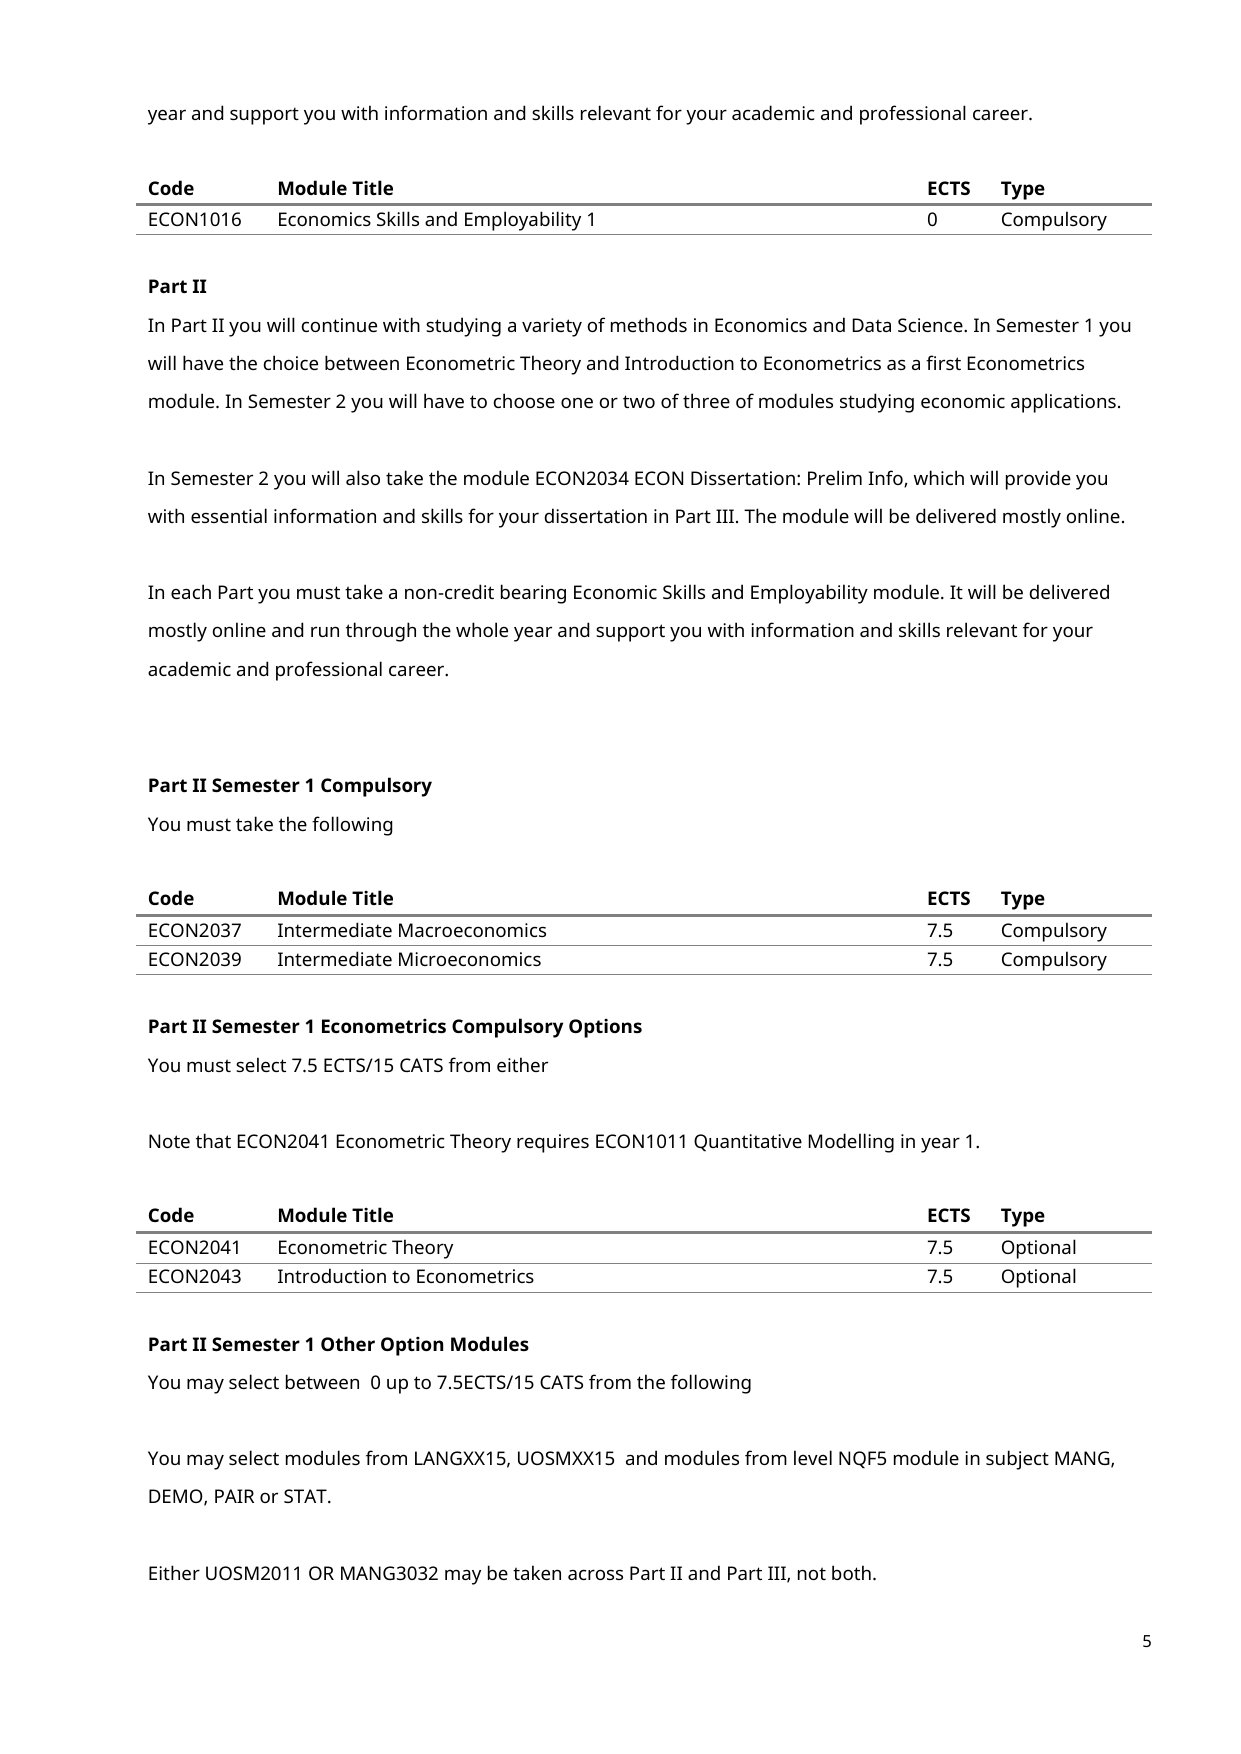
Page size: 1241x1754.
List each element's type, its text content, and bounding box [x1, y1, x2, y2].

table_cell Module Title [266, 175, 916, 203]
table_cell Type [989, 886, 1152, 914]
table_cell 7.5 [916, 1234, 989, 1262]
table_cell Compulsory [989, 206, 1152, 234]
table_cell Optional [989, 1264, 1152, 1292]
table_cell Optional [989, 1234, 1152, 1262]
table_cell Code [136, 175, 266, 203]
table_cell Type [989, 175, 1152, 203]
table_cell Compulsory [989, 917, 1152, 945]
table_cell 7.5 [916, 917, 989, 945]
table_cell ECTS [916, 175, 989, 203]
table_cell year and support you with information and skills relevant for your academic and professional career. [136, 99, 1152, 175]
table_cell Introduction to Econometrics [266, 1264, 916, 1292]
table_cell Intermediate Macroeconomics [266, 917, 916, 945]
table_cell Econometric Theory [266, 1234, 916, 1262]
table_cell Compulsory [989, 946, 1152, 974]
table_cell Module Title [266, 1203, 916, 1231]
table_cell ECON2043 [136, 1264, 266, 1292]
table_cell Part II Semester 1 Other Option Modules You may select between 0 up to 7.5ECTS/15 CATS from the following You may select modules from LANGXX15, UOSMXX15 and modules from level NQF5 module in subject MANG, DEMO, PAIR or STAT. Either UOSM2011 OR MANG3032 may be taken across Part II and Part III, not both. [136, 1293, 1152, 1597]
table_cell ECON2037 [136, 917, 266, 945]
table_cell Part II In Part II you will continue with studying a variety of methods in Economics and Data Science. In Semester 1 you will have the choice between Econometric Theory and Introduction to Econometrics as a first Econometrics module. In Semester 2 you will have to choose one or two of three of modules studying economic applications. In Semester 2 you will also take the module ECON2034 ECON Dissertation: Prelim Info, which will provide you with essential information and skills for your dissertation in Part III. The module will be delivered mostly online. In each Part you must take a non-credit bearing Economic Skills and Employability module. It will be delivered mostly online and run through the whole year and support you with information and skills relevant for your academic and professional career. [136, 235, 1152, 734]
table_cell ECON1016 [136, 206, 266, 234]
table_cell ECTS [916, 1203, 989, 1231]
table_cell Intermediate Microeconomics [266, 946, 916, 974]
table_cell Part II Semester 1 Econometrics Compulsory Options You must select 7.5 ECTS/15 CATS from either Note that ECON2041 Econometric Theory requires ECON1011 Quantitative Modelling in year 1. [136, 975, 1152, 1203]
table_cell ECON2039 [136, 946, 266, 974]
table_cell Part II Semester 1 Compulsory You must take the following [136, 735, 1152, 886]
table_cell Economics Skills and Employability 1 [266, 206, 916, 234]
table_cell Code [136, 886, 266, 914]
table_cell ECON2041 [136, 1234, 266, 1262]
table_cell Type [989, 1203, 1152, 1231]
table_cell ECTS [916, 886, 989, 914]
table_cell Module Title [266, 886, 916, 914]
table_cell 0 [916, 206, 989, 234]
table_cell 7.5 [916, 946, 989, 974]
table_cell 7.5 [916, 1264, 989, 1292]
table_cell Code [136, 1203, 266, 1231]
